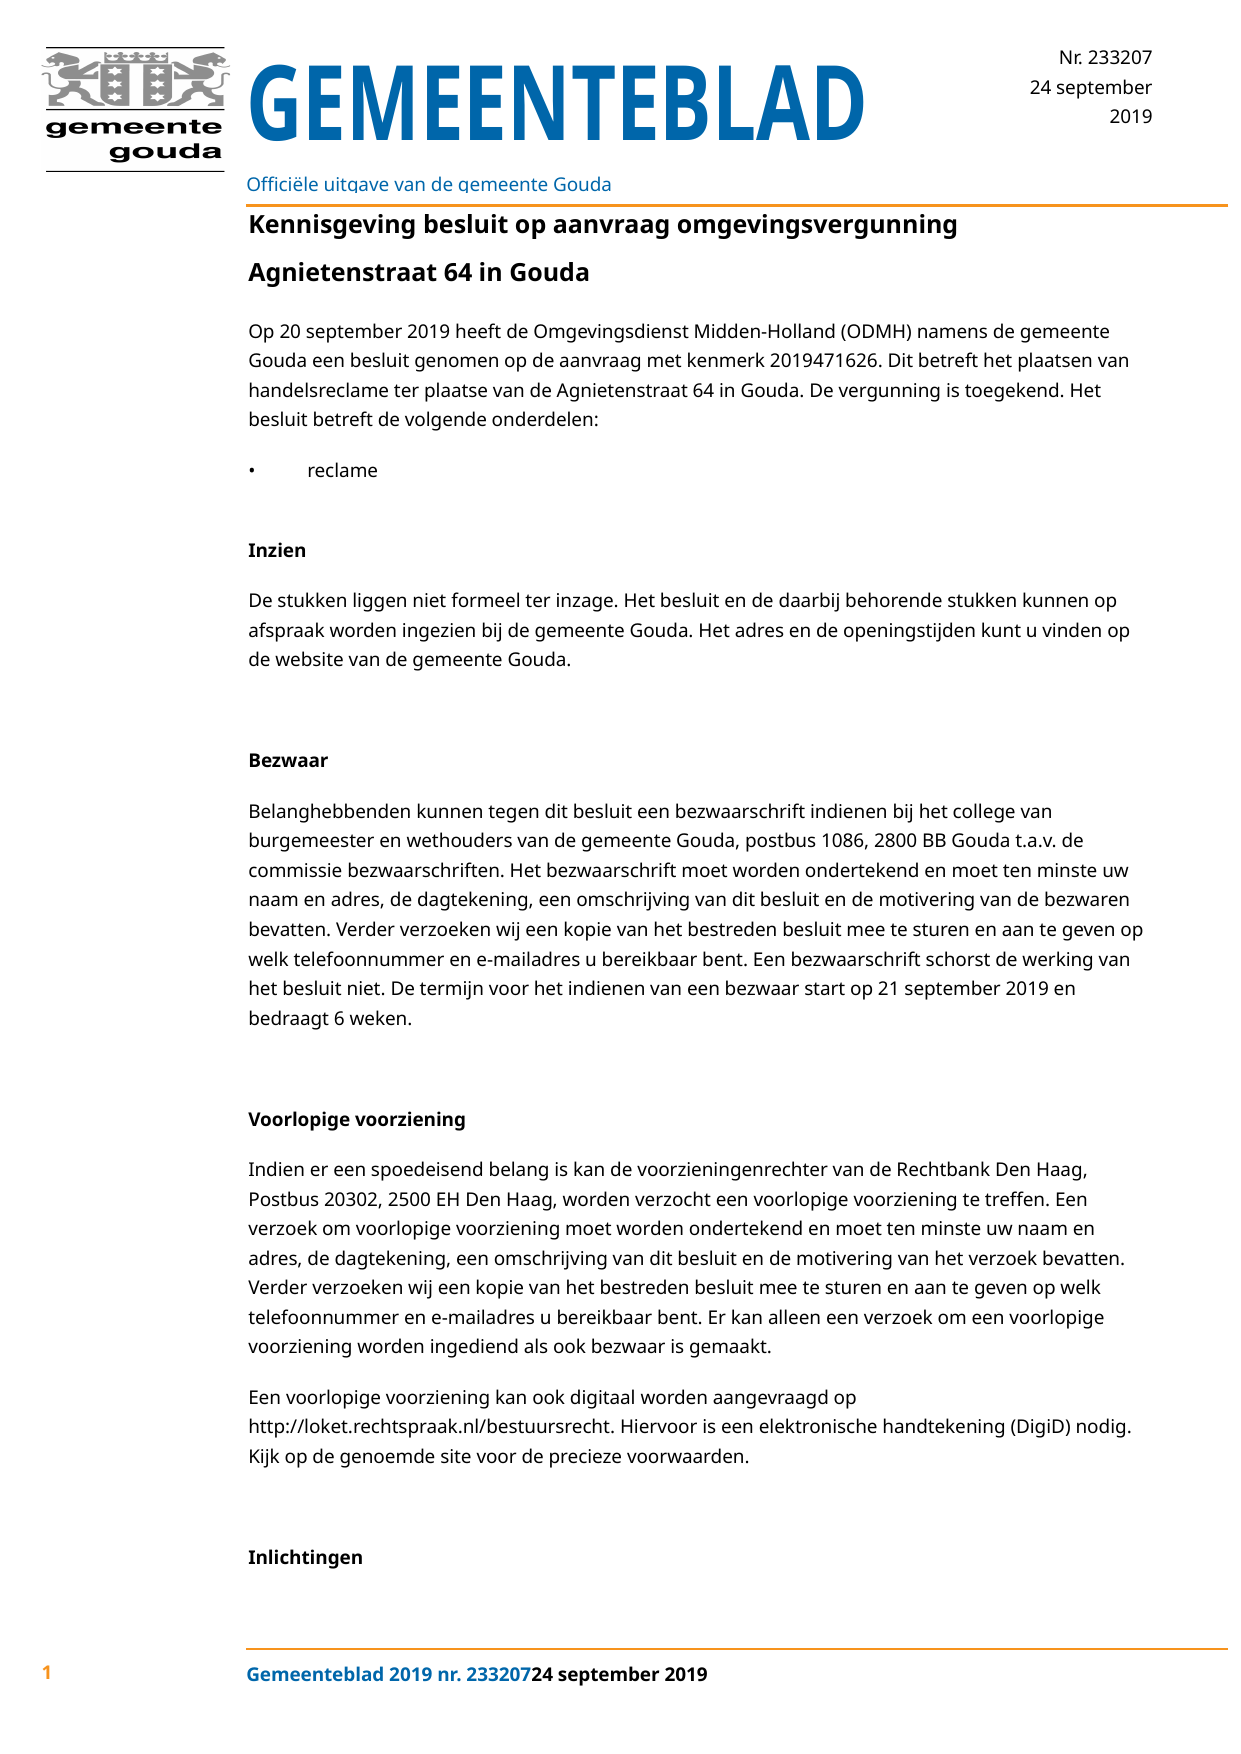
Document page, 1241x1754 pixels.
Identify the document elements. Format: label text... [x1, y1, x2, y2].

picture [41, 47, 231, 172]
text Bezwaar [248, 747, 1152, 773]
text De stukken liggen niet formeel ter inzage. Het besluit en de daarbij behorende stukken kunnen op afspraak worden ingezien bij de gemeente Gouda. Het adres en de openingstijden kunt u vinden op de website van de gemeente Gouda. [248, 587, 1152, 672]
text Een voorlopige voorziening kan ook digitaal worden aangevraagd op http://loket.rechtspraak.nl/bestuursrecht. Hiervoor is een elektronische handtekening (DigiD) nodig. Kijk op de genoemde site voor de precieze voorwaarden. [248, 1384, 1152, 1469]
text Indien er een spoedeisend belang is kan de voorzieningenrechter van de Rechtbank Den Haag, Postbus 20302, 2500 EH Den Haag, worden verzocht een voorlopige voorziening te treffen. Een verzoek om voorlopige voorziening moet worden ondertekend en moet ten minste uw naam en adres, de dagtekening, een omschrijving van dit besluit en de motivering van het verzoek bevatten. Verder verzoeken wij een kopie van het bestreden besluit mee te sturen en aan te geven op welk telefoonnummer en e-mailadres u bereikbaar bent. Er kan alleen een verzoek om een voorlopige voorziening worden ingediend als ook bezwaar is gemaakt. [248, 1156, 1152, 1359]
text Inzien [248, 537, 1152, 563]
text Kennisgeving besluit op aanvraag omgevingsvergunning Agnietenstraat 64 in Gouda [248, 207, 1152, 288]
text Op 20 september 2019 heeft de Omgevingsdienst Midden-Holland (ODMH) namens de gemeente Gouda een besluit genomen op de aanvraag met kenmerk 2019471626. Dit betreft het plaatsen van handelsreclame ter plaatse van de Agnietenstraat 64 in Gouda. De vergunning is toegekend. Het besluit betreft de volgende onderdelen: [248, 318, 1152, 432]
text Belanghebbenden kunnen tegen dit besluit een bezwaarschrift indienen bij het college van burgemeester en wethouders van de gemeente Gouda, postbus 1086, 2800 BB Gouda t.a.v. de commissie bezwaarschriften. Het bezwaarschrift moet worden ondertekend en moet ten minste uw naam en adres, de dagtekening, een omschrijving van dit besluit en de motivering van de bezwaren bevatten. Verder verzoeken wij een kopie van het bestreden besluit mee te sturen en aan te geven op welk telefoonnummer en e-mailadres u bereikbaar bent. Een bezwaarschrift schorst de werking van het besluit niet. De termijn voor het indienen van een bezwaar start op 21 september 2019 en bedraagt 6 weken. [248, 798, 1152, 1031]
text Inlichtingen [248, 1544, 1152, 1570]
list reclame [248, 457, 1152, 483]
text Voorlopige voorziening [248, 1106, 1152, 1132]
